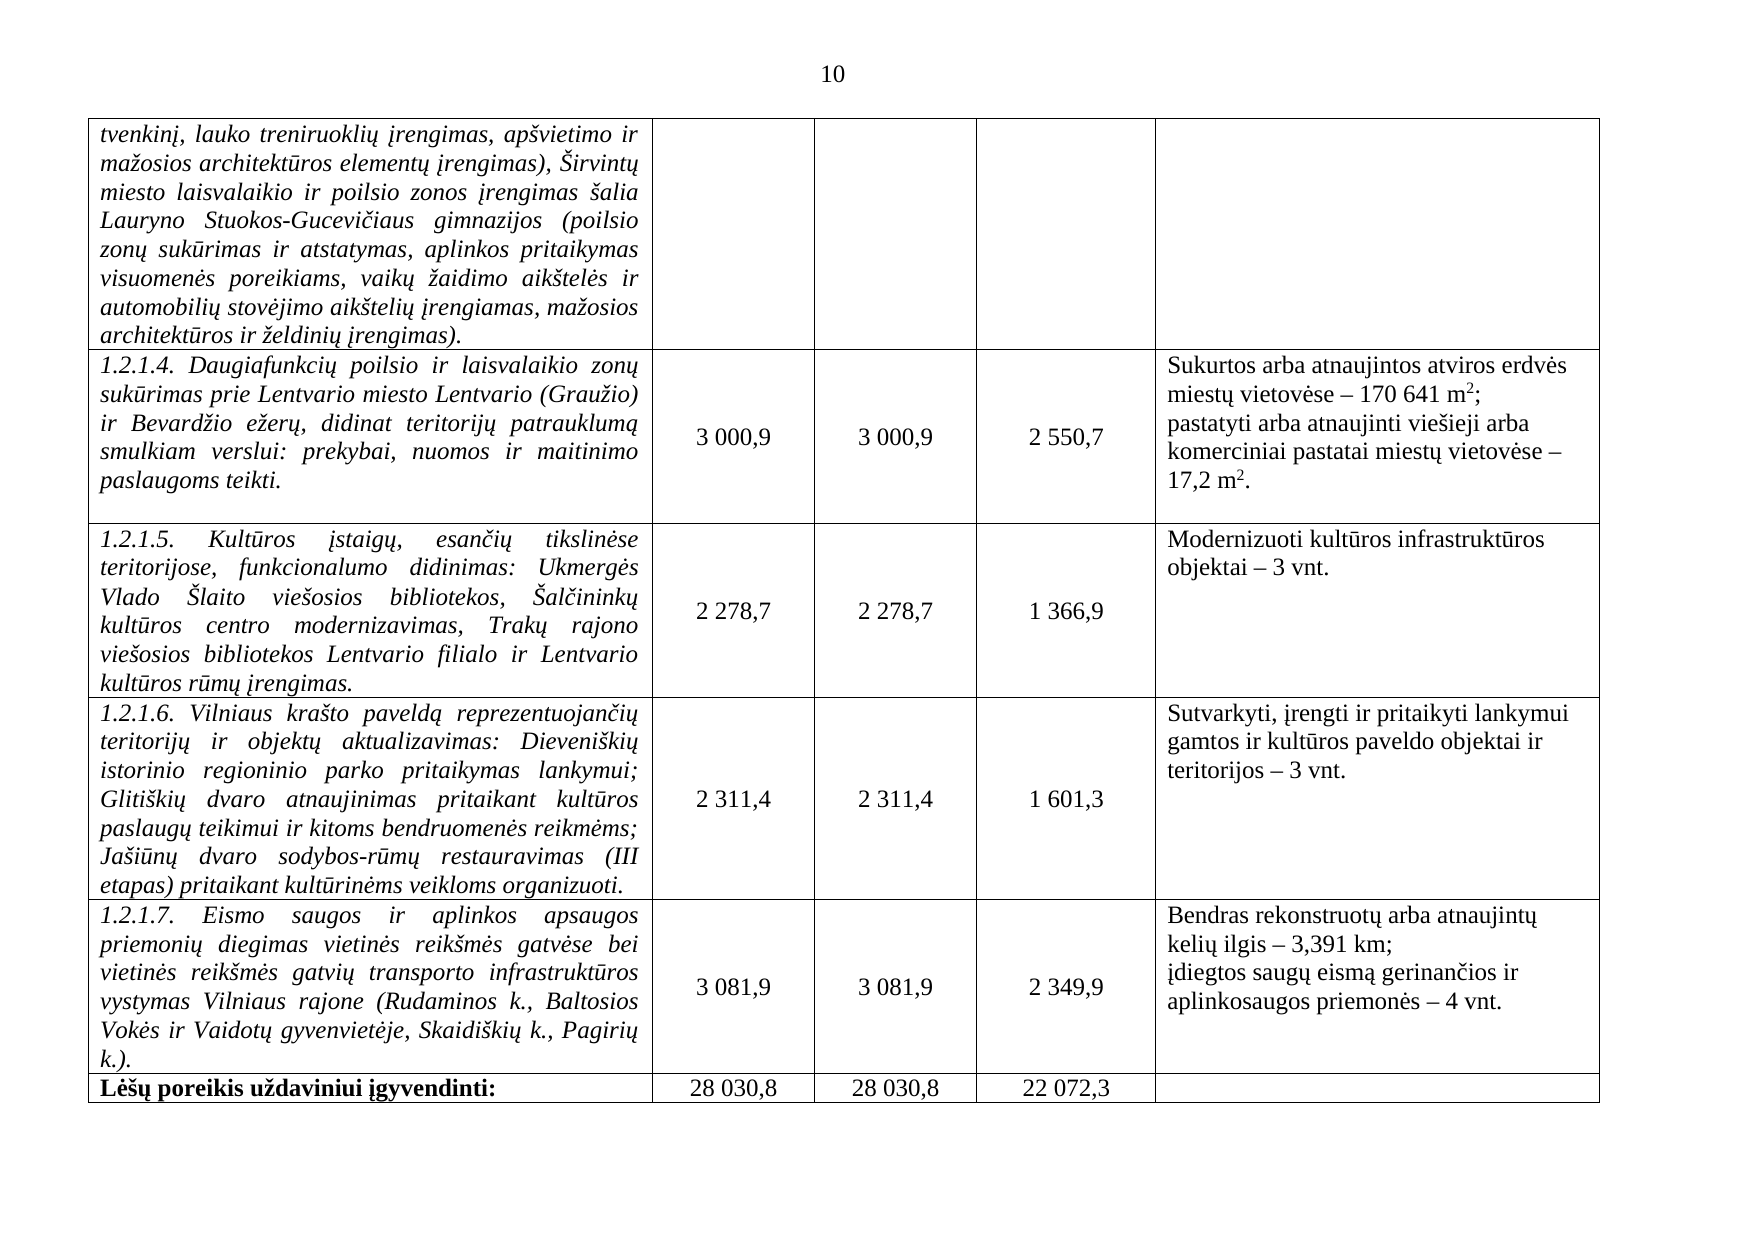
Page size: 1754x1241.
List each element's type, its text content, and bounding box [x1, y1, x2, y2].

table_cell [653, 119, 814, 349]
table_cell [815, 119, 976, 349]
table_cell 1.2.1.6. Vilniaus krašto paveldą reprezentuojančių teritorijų ir objektų aktualizavimas: Dieveniškių istorinio regioninio parko pritaikymas lankymui; Glitiškių dvaro atnaujinimas pritaikant kultūros paslaugų teikimui ir kitoms bendruomenės reikmėms; Jašiūnų dvaro sodybos-rūmų restauravimas (III etapas) pritaikant kultūrinėms veikloms organizuoti. [89, 698, 652, 899]
table_cell 28 030,8 [815, 1074, 976, 1102]
table_cell 1.2.1.4. Daugiafunkcių poilsio ir laisvalaikio zonų sukūrimas prie Lentvario miesto Lentvario (Graužio) ir Bevardžio ežerų, didinat teritorijų patrauklumą smulkiam verslui: prekybai, nuomos ir maitinimo paslaugoms teikti. [89, 350, 652, 523]
table_cell Lėšų poreikis uždaviniui įgyvendinti: [89, 1074, 652, 1102]
table_cell Modernizuoti kultūros infrastruktūros objektai – 3 vnt. [1156, 524, 1599, 697]
table_cell 3 000,9 [815, 350, 976, 523]
table_cell 1 601,3 [977, 698, 1155, 899]
table_cell 1.2.1.5. Kultūros įstaigų, esančių tikslinėse teritorijose, funkcionalumo didinimas: Ukmergės Vlado Šlaito viešosios bibliotekos, Šalčininkų kultūros centro modernizavimas, Trakų rajono viešosios bibliotekos Lentvario filialo ir Lentvario kultūros rūmų įrengimas. [89, 524, 652, 697]
table_cell 22 072,3 [977, 1074, 1155, 1102]
table_cell 2 278,7 [653, 524, 814, 697]
table_cell 3 081,9 [653, 900, 814, 1072]
table_cell [1156, 1074, 1599, 1102]
table_cell Sukurtos arba atnaujintos atviros erdvės miestų vietovėse – 170 641 m2; pastatyti arba atnaujinti viešieji arba komerciniai pastatai miestų vietovėse – 17,2 m2. [1156, 350, 1599, 523]
table_cell 2 550,7 [977, 350, 1155, 523]
table_cell [977, 119, 1155, 349]
table_cell [1156, 119, 1599, 349]
table_cell tvenkinį, lauko treniruoklių įrengimas, apšvietimo ir mažosios architektūros elementų įrengimas), Širvintų miesto laisvalaikio ir poilsio zonos įrengimas šalia Lauryno Stuokos-Gucevičiaus gimnazijos (poilsio zonų sukūrimas ir atstatymas, aplinkos pritaikymas visuomenės poreikiams, vaikų žaidimo aikštelės ir automobilių stovėjimo aikštelių įrengiamas, mažosios architektūros ir želdinių įrengimas). [89, 119, 652, 349]
table_cell Bendras rekonstruotų arba atnaujintų kelių ilgis – 3,391 km; įdiegtos saugų eismą gerinančios ir aplinkosaugos priemonės – 4 vnt. [1156, 900, 1599, 1072]
table_cell 2 311,4 [815, 698, 976, 899]
table_cell Sutvarkyti, įrengti ir pritaikyti lankymui gamtos ir kultūros paveldo objektai ir teritorijos – 3 vnt. [1156, 698, 1599, 899]
table_cell 1 366,9 [977, 524, 1155, 697]
table_cell 3 000,9 [653, 350, 814, 523]
table_cell 2 278,7 [815, 524, 976, 697]
table_cell 28 030,8 [653, 1074, 814, 1102]
table_cell 2 311,4 [653, 698, 814, 899]
table_cell 3 081,9 [815, 900, 976, 1072]
table_cell 1.2.1.7. Eismo saugos ir aplinkos apsaugos priemonių diegimas vietinės reikšmės gatvėse bei vietinės reikšmės gatvių transporto infrastruktūros vystymas Vilniaus rajone (Rudaminos k., Baltosios Vokės ir Vaidotų gyvenvietėje, Skaidiškių k., Pagirių k.). [89, 900, 652, 1072]
table_cell 2 349,9 [977, 900, 1155, 1072]
